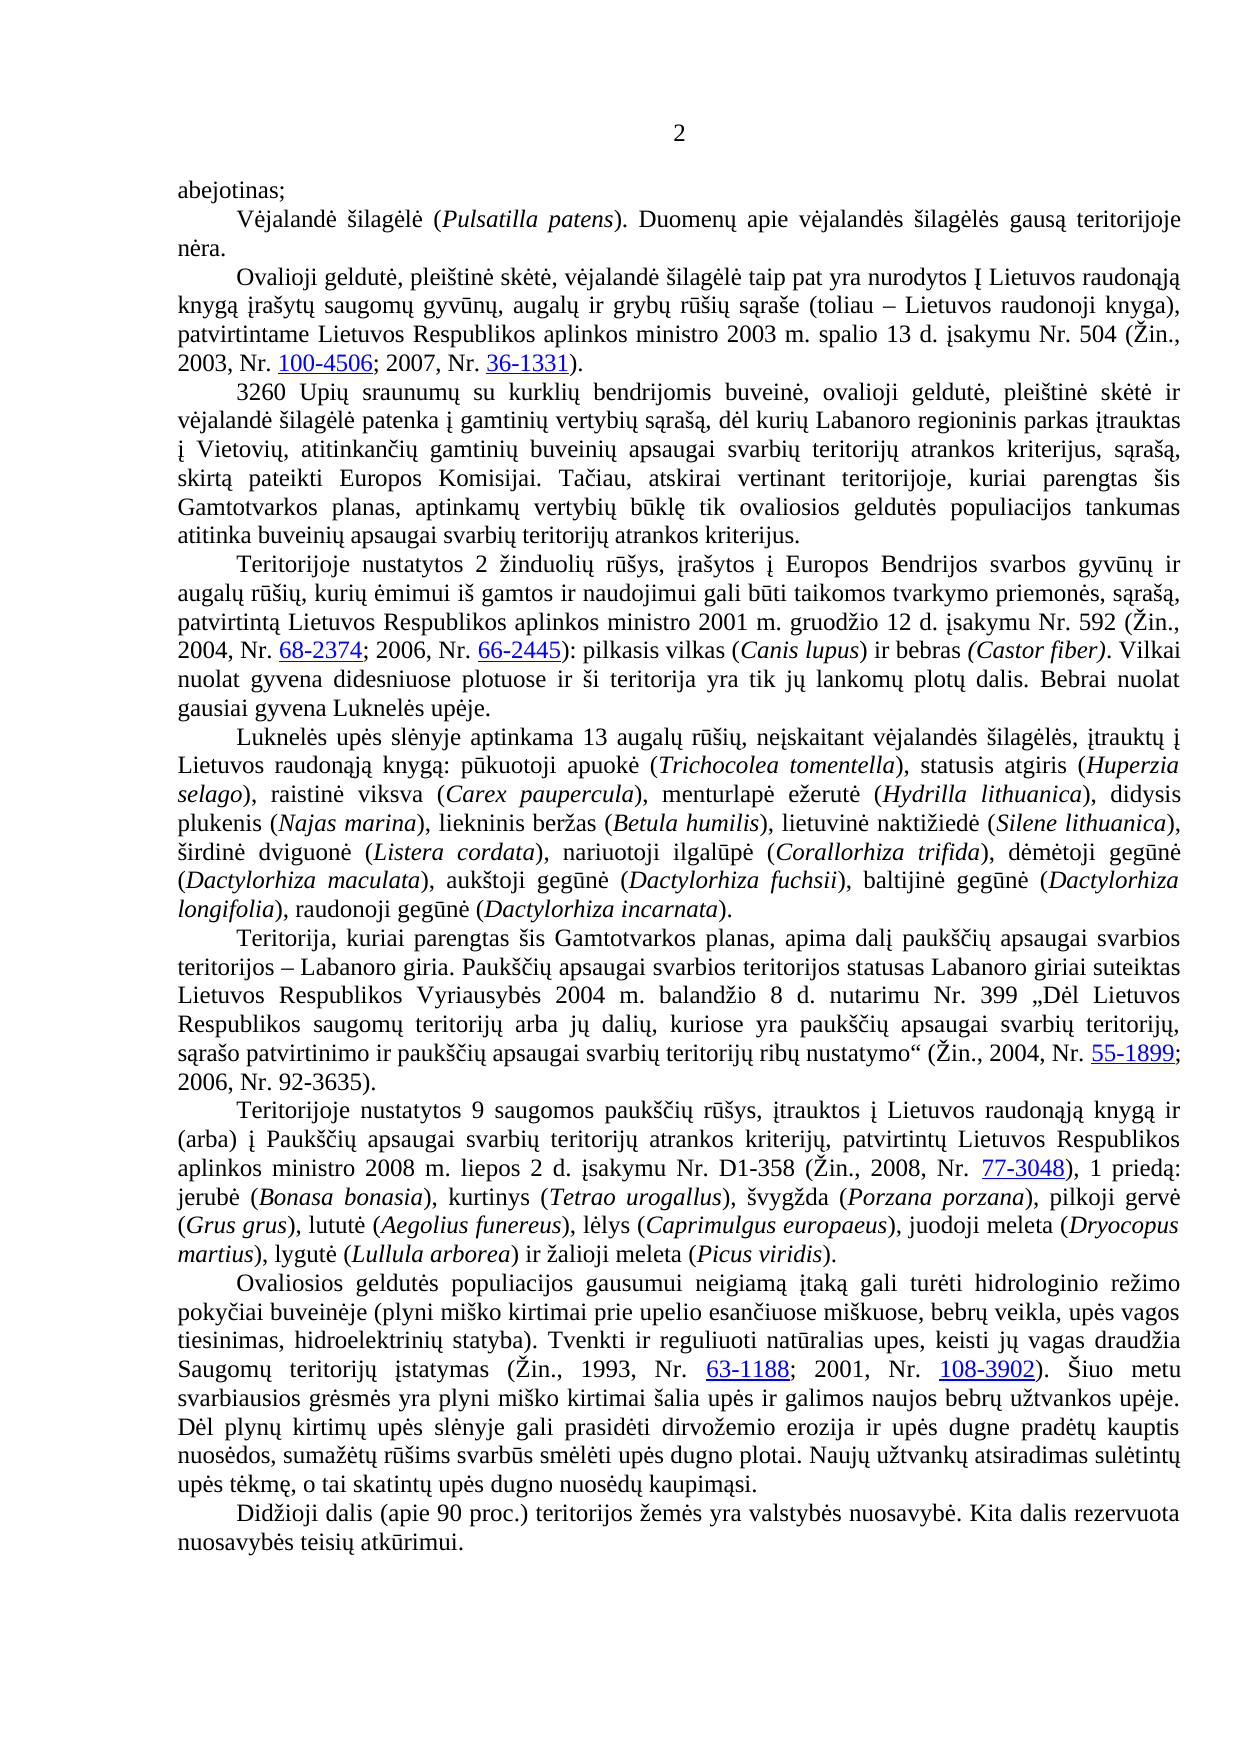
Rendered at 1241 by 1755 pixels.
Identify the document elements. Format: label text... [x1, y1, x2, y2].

text Teritorija, kuriai parengtas šis Gamtotvarkos planas, apima dalį paukščių apsaugai svarbios teritorijos – Labanoro giria. Paukščių apsaugai svarbios teritorijos statusas Labanoro giriai suteiktas Lietuvos Respublikos Vyriausybės 2004 m. balandžio 8 d. nutarimu Nr. 399 „Dėl Lietuvos Respublikos saugomų teritorijų arba jų dalių, kuriose yra paukščių apsaugai svarbių teritorijų, sąrašo patvirtinimo ir paukščių apsaugai svarbių teritorijų ribų nustatymo“ (Žin., 2004, Nr. 55-1899; 2006, Nr. 92-3635). [177, 923, 1181, 1096]
text 3260 Upių sraunumų su kurklių bendrijomis buveinė, ovalioji geldutė, pleištinė skėtė ir vėjalandė šilagėlė patenka į gamtinių vertybių sąrašą, dėl kurių Labanoro regioninis parkas įtrauktas į Vietovių, atitinkančių gamtinių buveinių apsaugai svarbių teritorijų atrankos kriterijus, sąrašą, skirtą pateikti Europos Komisijai. Tačiau, atskirai vertinant teritorijoje, kuriai parengtas šis Gamtotvarkos planas, aptinkamų vertybių būklę tik ovaliosios geldutės populiacijos tankumas atitinka buveinių apsaugai svarbių teritorijų atrankos kriterijus. [177, 377, 1181, 549]
text Didžioji dalis (apie 90 proc.) teritorijos žemės yra valstybės nuosavybė. Kita dalis rezervuota nuosavybės teisių atkūrimui. [177, 1498, 1181, 1556]
text Teritorijoje nustatytos 2 žinduolių rūšys, įrašytos į Europos Bendrijos svarbos gyvūnų ir augalų rūšių, kurių ėmimui iš gamtos ir naudojimui gali būti taikomos tvarkymo priemonės, sąrašą, patvirtintą Lietuvos Respublikos aplinkos ministro 2001 m. gruodžio 12 d. įsakymu Nr. 592 (Žin., 2004, Nr. 68-2374; 2006, Nr. 66-2445): pilkasis vilkas (Canis lupus) ir bebras (Castor fiber). Vilkai nuolat gyvena didesniuose plotuose ir ši teritorija yra tik jų lankomų plotų dalis. Bebrai nuolat gausiai gyvena Luknelės upėje. [177, 549, 1181, 722]
text Luknelės upės slėnyje aptinkama 13 augalų rūšių, neįskaitant vėjalandės šilagėlės, įtrauktų į Lietuvos raudonąją knygą: pūkuotoji apuokė (Trichocolea tomentella), statusis atgiris (Huperzia selago), raistinė viksva (Carex paupercula), menturlapė ežerutė (Hydrilla lithuanica), didysis plukenis (Najas marina), liekninis beržas (Betula humilis), lietuvinė naktižiedė (Silene lithuanica), širdinė dviguonė (Listera cordata), nariuotoji ilgalūpė (Corallorhiza trifida), dėmėtoji gegūnė (Dactylorhiza maculata), aukštoji gegūnė (Dactylorhiza fuchsii), baltijinė gegūnė (Dactylorhiza longifolia), raudonoji gegūnė (Dactylorhiza incarnata). [177, 722, 1181, 923]
text Teritorijoje nustatytos 9 saugomos paukščių rūšys, įtrauktos į Lietuvos raudonąją knygą ir (arba) į Paukščių apsaugai svarbių teritorijų atrankos kriterijų, patvirtintų Lietuvos Respublikos aplinkos ministro 2008 m. liepos 2 d. įsakymu Nr. D1-358 (Žin., 2008, Nr. 77-3048), 1 priedą: jerubė (Bonasa bonasia), kurtinys (Tetrao urogallus), švygžda (Porzana porzana), pilkoji gervė (Grus grus), lututė (Aegolius funereus), lėlys (Caprimulgus europaeus), juodoji meleta (Dryocopus martius), lygutė (Lullula arborea) ir žalioji meleta (Picus viridis). [177, 1096, 1181, 1268]
text Vėjalandė šilagėlė (Pulsatilla patens). Duomenų apie vėjalandės šilagėlės gausą teritorijoje nėra. [177, 204, 1181, 262]
text Ovaliosios geldutės populiacijos gausumui neigiamą įtaką gali turėti hidrologinio režimo pokyčiai buveinėje (plyni miško kirtimai prie upelio esančiuose miškuose, bebrų veikla, upės vagos tiesinimas, hidroelektrinių statyba). Tvenkti ir reguliuoti natūralias upes, keisti jų vagas draudžia Saugomų teritorijų įstatymas (Žin., 1993, Nr. 63-1188; 2001, Nr. 108-3902). Šiuo metu svarbiausios grėsmės yra plyni miško kirtimai šalia upės ir galimos naujos bebrų užtvankos upėje. Dėl plynų kirtimų upės slėnyje gali prasidėti dirvožemio erozija ir upės dugne pradėtų kauptis nuosėdos, sumažėtų rūšims svarbūs smėlėti upės dugno plotai. Naujų užtvankų atsiradimas sulėtintų upės tėkmę, o tai skatintų upės dugno nuosėdų kaupimąsi. [177, 1268, 1181, 1498]
text Ovalioji geldutė, pleištinė skėtė, vėjalandė šilagėlė taip pat yra nurodytos Į Lietuvos raudonąją knygą įrašytų saugomų gyvūnų, augalų ir grybų rūšių sąraše (toliau – Lietuvos raudonoji knyga), patvirtintame Lietuvos Respublikos aplinkos ministro 2003 m. spalio 13 d. įsakymu Nr. 504 (Žin., 2003, Nr. 100-4506; 2007, Nr. 36-1331). [177, 262, 1181, 377]
text abejotinas; [177, 176, 1181, 204]
